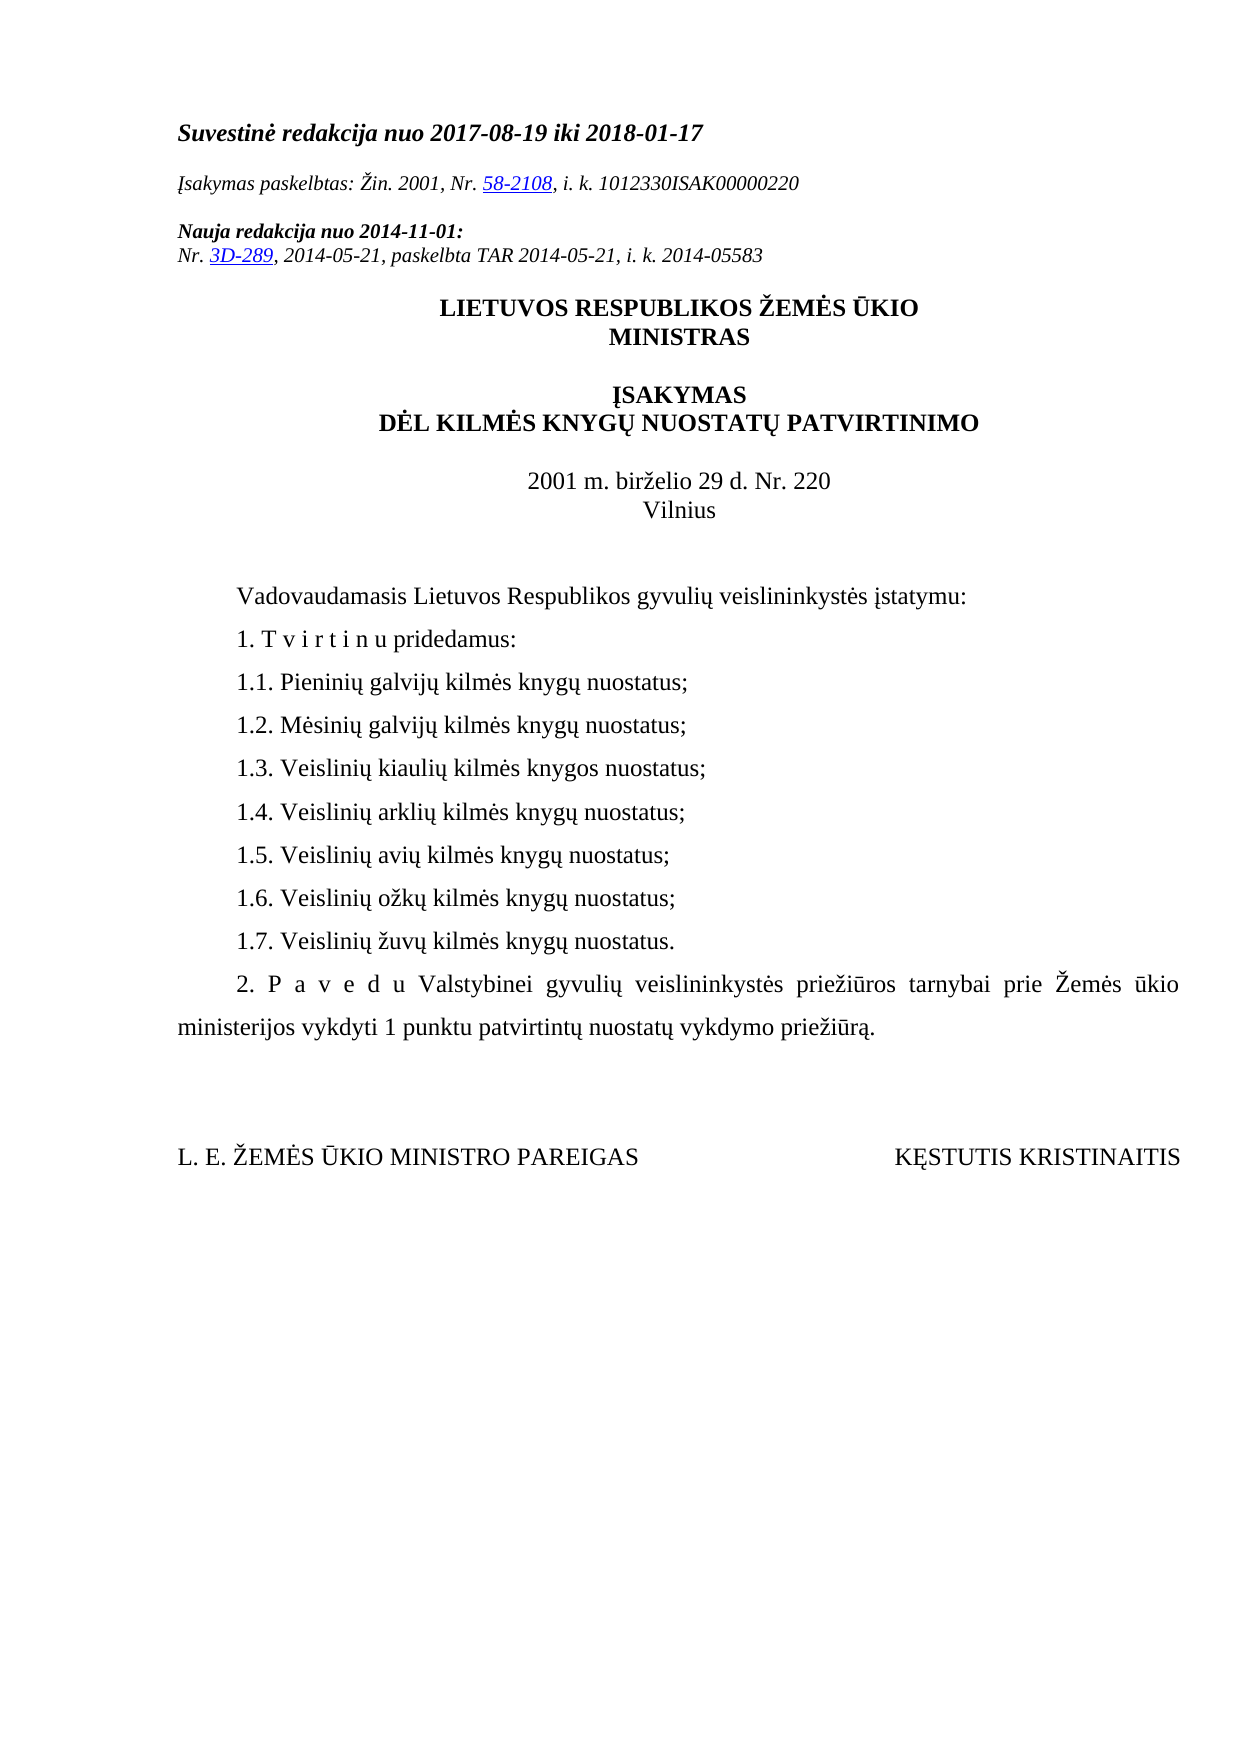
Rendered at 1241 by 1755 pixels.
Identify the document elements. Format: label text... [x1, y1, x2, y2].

text Vilnius [177, 495, 1181, 523]
text Įsakymas paskelbtas: Žin. 2001, Nr. 58-2108, i. k. 1012330ISAK00000220 [177, 171, 1181, 195]
text 1.1. Pieninių galvijų kilmės knygų nuostatus; [177, 667, 1181, 696]
text ĮSAKYMAS [177, 380, 1181, 408]
text 1.2. Mėsinių galvijų kilmės knygų nuostatus; [177, 710, 1181, 739]
text 1. T v i r t i n u pridedamus: [177, 624, 1181, 653]
text Suvestinė redakcija nuo 2017-08-19 iki 2018-01-17 [177, 118, 1181, 147]
text Vadovaudamasis Lietuvos Respublikos gyvulių veislininkystės įstatymu: [177, 581, 1181, 610]
text 1.6. Veislinių ožkų kilmės knygų nuostatus; [177, 883, 1181, 912]
text Nauja redakcija nuo 2014-11-01: [177, 219, 1181, 243]
text 1.5. Veislinių avių kilmės knygų nuostatus; [177, 840, 1181, 868]
text MINISTRAS [177, 322, 1181, 351]
text L. E. ŽEMĖS ŪKIO ministro pareigas Kęstutis Kristinaitis [177, 1142, 1181, 1170]
text DĖL KILMĖS KNYGŲ NUOSTATŲ PATVIRTINIMO [177, 408, 1181, 437]
text Nr. 3D-289, 2014-05-21, paskelbta TAR 2014-05-21, i. k. 2014-05583 [177, 243, 1181, 267]
text 1.3. Veislinių kiaulių kilmės knygos nuostatus; [177, 753, 1181, 782]
text 2001 m. birželio 29 d. Nr. 220 [177, 466, 1181, 495]
text LIETUVOS RESPUBLIKOS ŽEMĖS ŪKIO [177, 293, 1181, 322]
text 1.4. Veislinių arklių kilmės knygų nuostatus; [177, 797, 1181, 825]
text 2. P a v e d u Valstybinei gyvulių veislininkystės priežiūros tarnybai prie Žemės ūkio ministerijos vykdyti 1 punktu patvirtintų nuostatų vykdymo priežiūrą. [177, 969, 1181, 1041]
text 1.7. Veislinių žuvų kilmės knygų nuostatus. [177, 926, 1181, 955]
